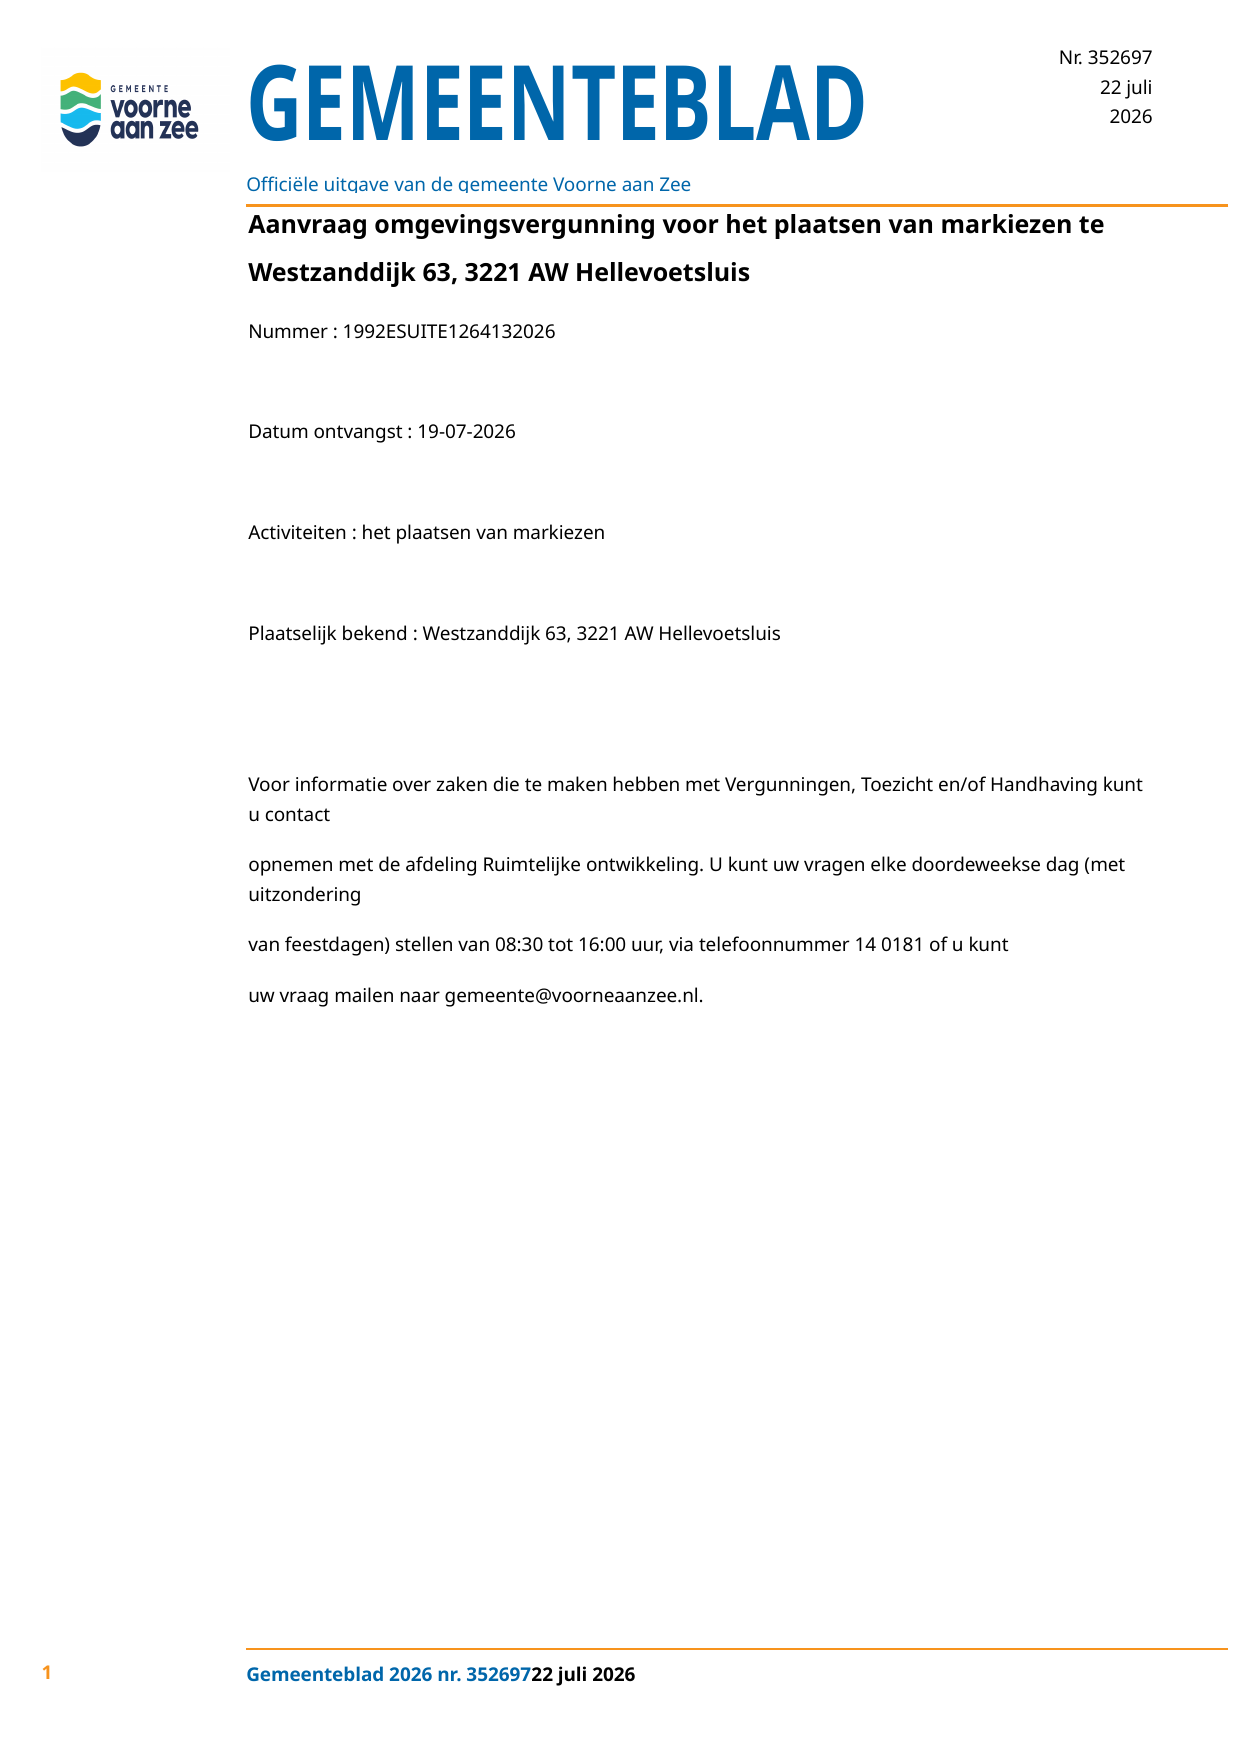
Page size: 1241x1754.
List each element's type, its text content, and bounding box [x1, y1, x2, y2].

picture [41, 47, 231, 172]
text Activiteiten : het plaatsen van markiezen [248, 519, 1152, 545]
text Datum ontvangst : 19-07-2026 [248, 419, 1152, 444]
text van feestdagen) stellen van 08:30 tot 16:00 uur, via telefoonnummer 14 0181 of u kunt [248, 932, 1152, 957]
text Plaatselijk bekend : Westzanddijk 63, 3221 AW Hellevoetsluis [248, 620, 1152, 646]
text Voor informatie over zaken die te maken hebben met Vergunningen, Toezicht en/of Handhaving kunt u contact [248, 772, 1152, 827]
text Nummer : 1992ESUITE1264132026 [248, 318, 1152, 344]
text Aanvraag omgevingsvergunning voor het plaatsen van markiezen te Westzanddijk 63, 3221 AW Hellevoetsluis [248, 207, 1152, 288]
text uw vraag mailen naar gemeente@voorneaanzee.nl. [248, 982, 1152, 1008]
text opnemen met de afdeling Ruimtelijke ontwikkeling. U kunt uw vragen elke doordeweekse dag (met uitzondering [248, 852, 1152, 907]
